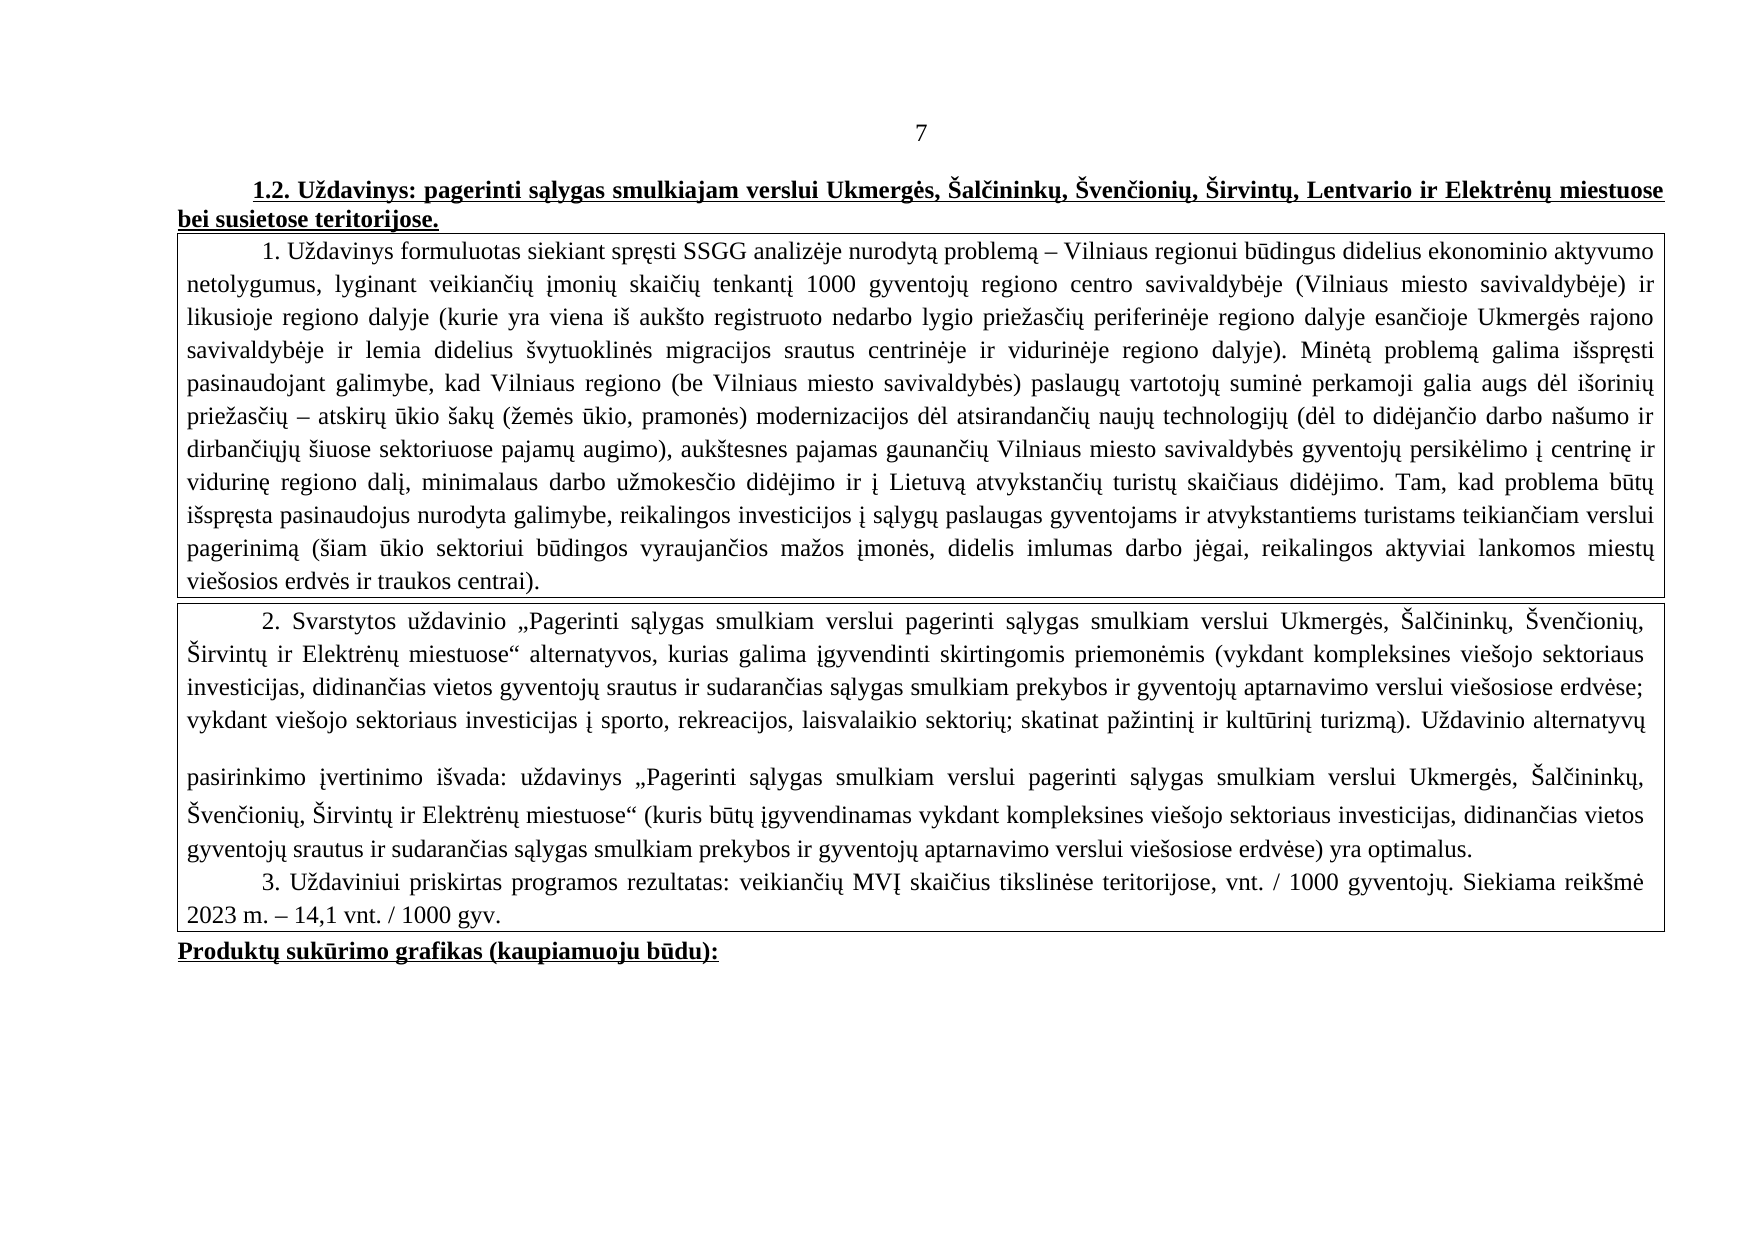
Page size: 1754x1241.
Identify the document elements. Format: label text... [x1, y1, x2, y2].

text 1. Uždavinys formuluotas siekiant spręsti SSGG analizėje nurodytą problemą – Vilniaus regionui būdingus didelius ekonominio aktyvumo netolygumus, lyginant veikiančių įmonių skaičių tenkantį 1000 gyventojų regiono centro savivaldybėje (Vilniaus miesto savivaldybėje) ir likusioje regiono dalyje (kurie yra viena iš aukšto registruoto nedarbo lygio priežasčių periferinėje regiono dalyje esančioje Ukmergės rajono savivaldybėje ir lemia didelius švytuoklinės migracijos srautus centrinėje ir vidurinėje regiono dalyje). Minėtą problemą galima išspręsti pasinaudojant galimybe, kad Vilniaus regiono (be Vilniaus miesto savivaldybės) paslaugų vartotojų suminė perkamoji galia augs dėl išorinių priežasčių – atskirų ūkio šakų (žemės ūkio, pramonės) modernizacijos dėl atsirandančių naujų technologijų (dėl to didėjančio darbo našumo ir dirbančiųjų šiuose sektoriuose pajamų augimo), aukštesnes pajamas gaunančių Vilniaus miesto savivaldybės gyventojų persikėlimo į centrinę ir vidurinę regiono dalį, minimalaus darbo užmokesčio didėjimo ir į Lietuvą atvykstančių turistų skaičiaus didėjimo. Tam, kad problema būtų išspręsta pasinaudojus nurodyta galimybe, reikalingos investicijos į sąlygų paslaugas gyventojams ir atvykstantiems turistams teikiančiam verslui pagerinimą (šiam ūkio sektoriui būdingos vyraujančios mažos įmonės, didelis imlumas darbo jėgai, reikalingos aktyviai lankomos miestų viešosios erdvės ir traukos centrai). [178, 234, 1664, 597]
text 2. Svarstytos uždavinio „Pagerinti sąlygas smulkiam verslui pagerinti sąlygas smulkiam verslui Ukmergės, Šalčininkų, Švenčionių, Širvintų ir Elektrėnų miestuose“ alternatyvos, kurias galima įgyvendinti skirtingomis priemonėmis (vykdant kompleksines viešojo sektoriaus investicijas, didinančias vietos gyventojų srautus ir sudarančias sąlygas smulkiam prekybos ir gyventojų aptarnavimo verslui viešosiose erdvėse; vykdant viešojo sektoriaus investicijas į sporto, rekreacijos, laisvalaikio sektorių; skatinat pažintinį ir kultūrinį turizmą). Uždavinio alternatyvų pasirinkimo įvertinimo išvada: uždavinys „Pagerinti sąlygas smulkiam verslui pagerinti sąlygas smulkiam verslui Ukmergės, Šalčininkų, Švenčionių, Širvintų ir Elektrėnų miestuose“ (kuris būtų įgyvendinamas vykdant kompleksines viešojo sektoriaus investicijas, didinančias vietos gyventojų srautus ir sudarančias sąlygas smulkiam prekybos ir gyventojų aptarnavimo verslui viešosiose erdvėse) yra optimalus. [178, 604, 1664, 862]
text Produktų sukūrimo grafikas (kaupiamuoju būdu): [177, 936, 1665, 964]
text 1.2. Uždavinys: pagerinti sąlygas smulkiajam verslui Ukmergės, Šalčininkų, Švenčionių, Širvintų, Lentvario ir Elektrėnų miestuose bei susietose teritorijose. [177, 176, 1665, 233]
text 3. Uždaviniui priskirtas programos rezultatas: veikiančių MVĮ skaičius tikslinėse teritorijose, vnt. / 1000 gyventojų. Siekiama reikšmė 2023 m. – 14,1 vnt. / 1000 gyv. [178, 863, 1664, 931]
